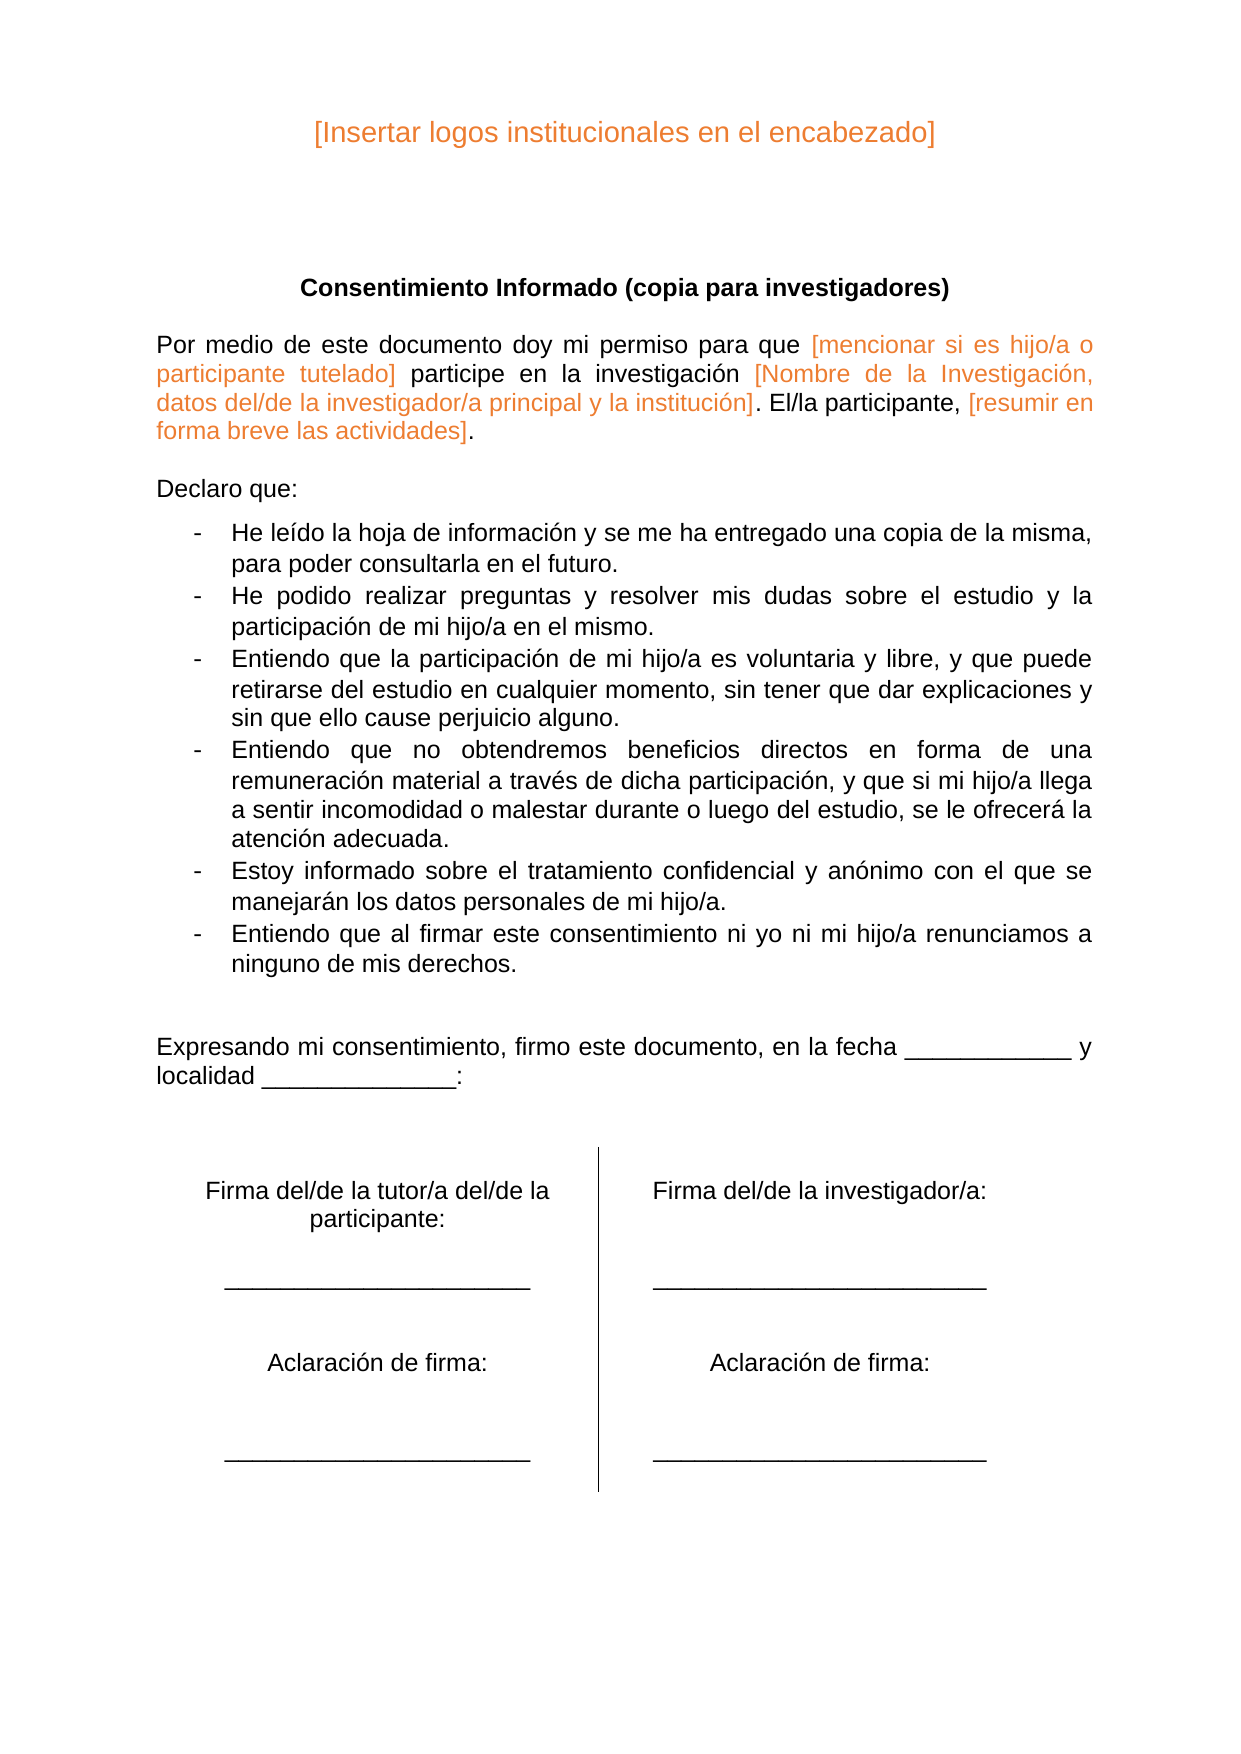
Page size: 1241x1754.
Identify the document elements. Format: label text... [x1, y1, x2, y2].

text Declaro que: [156, 474, 1094, 502]
list Entiendo que la participación de mi hijo/a es voluntaria y libre, y que puede retirarse del estudio en cualquier momento, sin tener que dar explicaciones y sin que ello cause perjuicio alguno. [194, 641, 1094, 732]
list Entiendo que al firmar este consentimiento ni yo ni mi hijo/a renunciamos a ninguno de mis derechos. [194, 915, 1094, 978]
list Estoy informado sobre el tratamiento confidencial y anónimo con el que se manejarán los datos personales de mi hijo/a. [194, 852, 1094, 915]
table_header Firma del/de la tutor/a del/de la participante: ______________________ Aclaración de firma: ______________________ [156, 1147, 598, 1492]
list Entiendo que no obtendremos beneficios directos en forma de una remuneración material a través de dicha participación, y que si mi hijo/a llega a sentir incomodidad o malestar durante o luego del estudio, se le ofrecerá la atención adecuada. [194, 732, 1094, 852]
table_header Firma del/de la investigador/a: ________________________ Aclaración de firma: ________________________ [599, 1147, 1041, 1492]
list He leído la hoja de información y se me ha entregado una copia de la misma, para poder consultarla en el futuro. [194, 515, 1094, 578]
text Consentimiento Informado (copia para investigadores) [156, 272, 1094, 301]
text Por medio de este documento doy mi permiso para que [mencionar si es hijo/a o participante tutelado] participe en la investigación [Nombre de la Investigación, datos del/de la investigador/a principal y la institución]. El/la participante, [resumir en forma breve las actividades]. [156, 330, 1094, 445]
text Expresando mi consentimiento, firmo este documento, en la fecha ____________ y localidad ______________: [156, 1032, 1094, 1089]
list He podido realizar preguntas y resolver mis dudas sobre el estudio y la participación de mi hijo/a en el mismo. [194, 578, 1094, 641]
